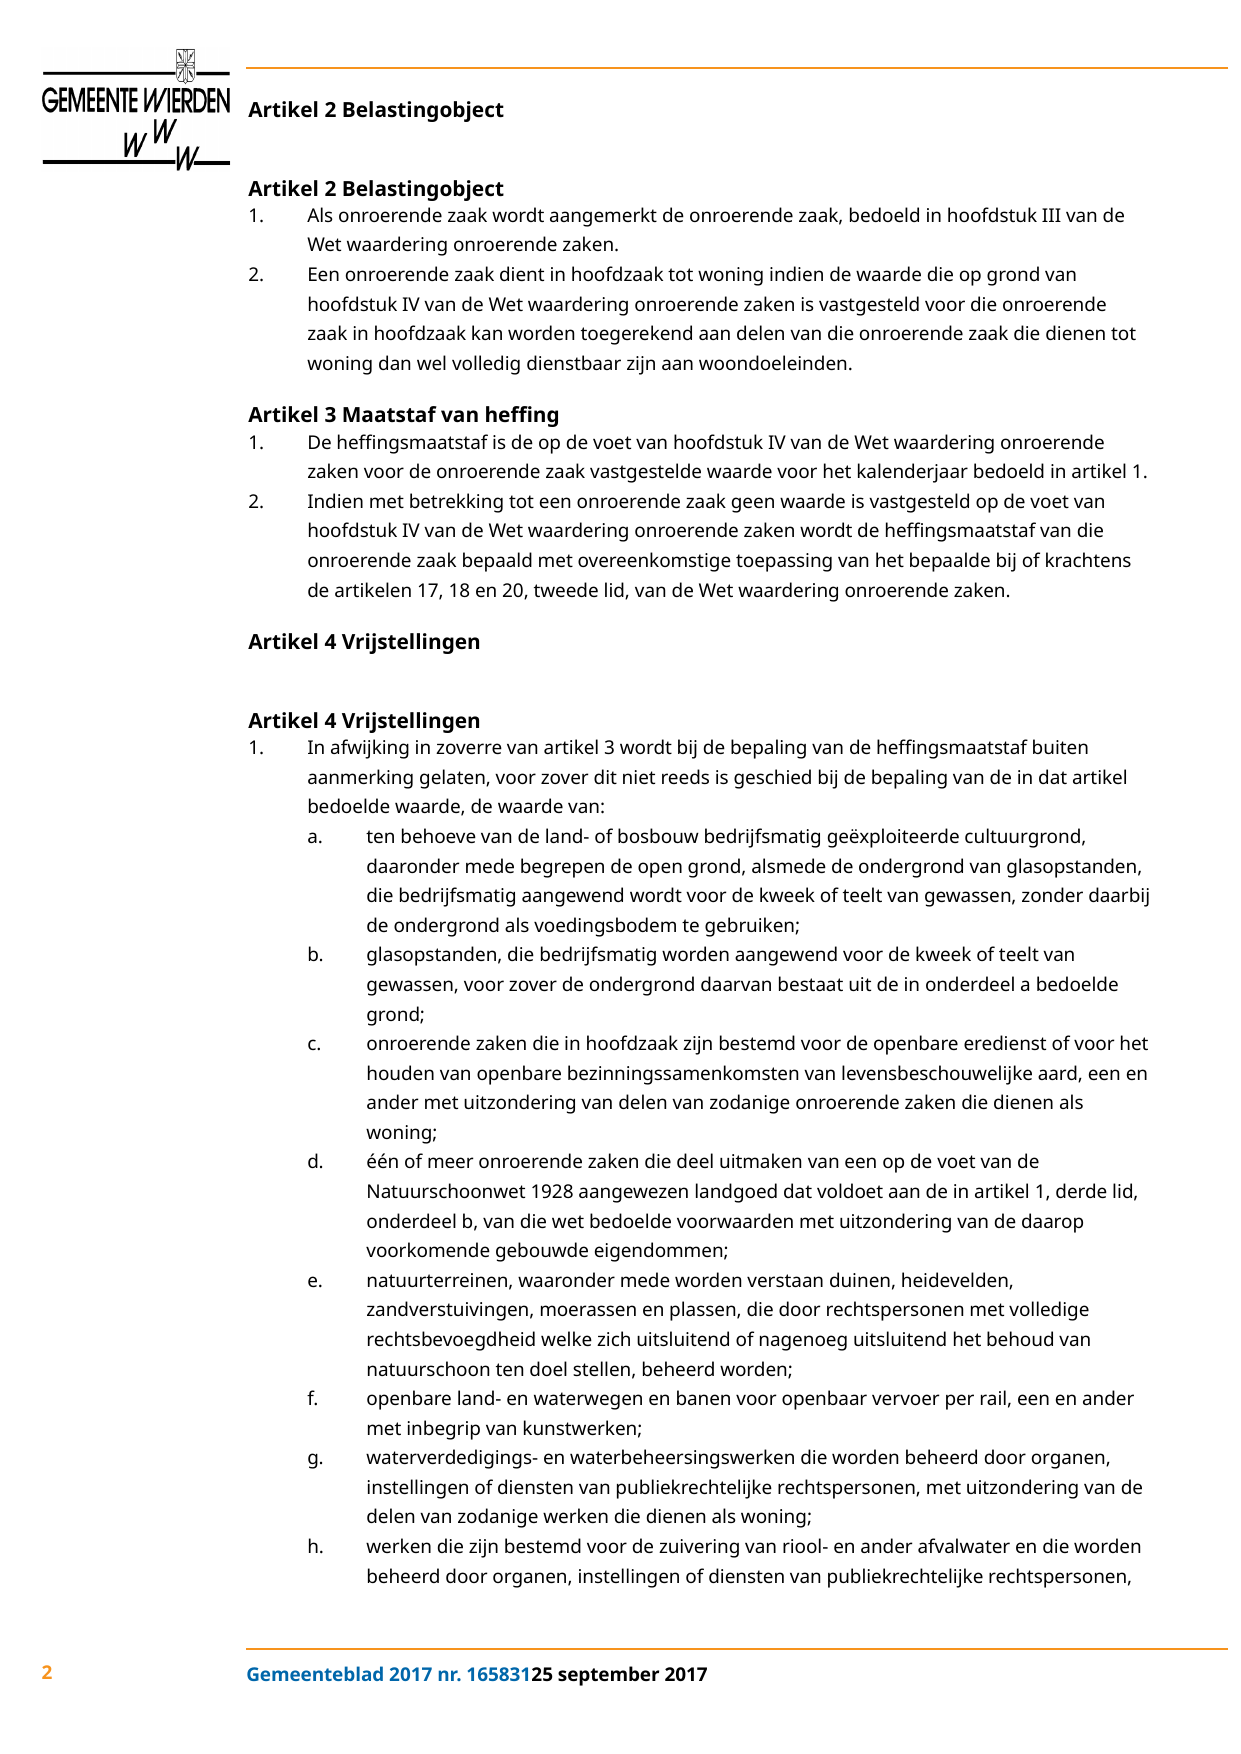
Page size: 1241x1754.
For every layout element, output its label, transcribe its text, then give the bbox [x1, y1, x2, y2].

list Een onroerende zaak dient in hoofdzaak tot woning indien de waarde die op grond van hoofdstuk IV van de Wet waardering onroerende zaken is vastgesteld voor die onroerende zaak in hoofdzaak kan worden toegerekend aan delen van die onroerende zaak die dienen tot woning dan wel volledig dienstbaar zijn aan woondoeleinden. [248, 261, 1152, 376]
picture [41, 47, 231, 172]
list waterverdedigings- en waterbeheersingswerken die worden beheerd door organen, instellingen of diensten van publiekrechtelijke rechtspersonen, met uitzondering van de delen van zodanige werken die dienen als woning; [307, 1444, 1152, 1529]
list openbare land- en waterwegen en banen voor openbaar vervoer per rail, een en ander met inbegrip van kunstwerken; [307, 1385, 1152, 1441]
list ten behoeve van de land- of bosbouw bedrijfsmatig geëxploiteerde cultuurgrond, daaronder mede begrepen de open grond, alsmede de ondergrond van glasopstanden, die bedrijfsmatig aangewend wordt voor de kweek of teelt van gewassen, zonder daarbij de ondergrond als voedingsbodem te gebruiken; [307, 823, 1152, 938]
list één of meer onroerende zaken die deel uitmaken van een op de voet van de Natuurschoonwet 1928 aangewezen landgoed dat voldoet aan de in artikel 1, derde lid, onderdeel b, van die wet bedoelde voorwaarden met uitzondering van de daarop voorkomende gebouwde eigendommen; [307, 1149, 1152, 1263]
text Artikel 4 Vrijstellingen [248, 627, 1152, 656]
text Artikel 2 Belastingobject [248, 174, 1152, 202]
list natuurterreinen, waaronder mede worden verstaan duinen, heidevelden, zandverstuivingen, moerassen en plassen, die door rechtspersonen met volledige rechtsbevoegdheid welke zich uitsluitend of nagenoeg uitsluitend het behoud van natuurschoon ten doel stellen, beheerd worden; [307, 1267, 1152, 1381]
list Indien met betrekking tot een onroerende zaak geen waarde is vastgesteld op de voet van hoofdstuk IV van de Wet waardering onroerende zaken wordt de heffingsmaatstaf van die onroerende zaak bepaald met overeenkomstige toepassing van het bepaalde bij of krachtens de artikelen 17, 18 en 20, tweede lid, van de Wet waardering onroerende zaken. [248, 488, 1152, 602]
text Artikel 2 Belastingobject [248, 95, 1152, 123]
list De heffingsmaatstaf is de op de voet van hoofdstuk IV van de Wet waardering onroerende zaken voor de onroerende zaak vastgestelde waarde voor het kalenderjaar bedoeld in artikel 1. [248, 429, 1152, 484]
list werken die zijn bestemd voor de zuivering van riool- en ander afvalwater en die worden beheerd door organen, instellingen of diensten van publiekrechtelijke rechtspersonen, [307, 1533, 1152, 1588]
list glasopstanden, die bedrijfsmatig worden aangewend voor de kweek of teelt van gewassen, voor zover de ondergrond daarvan bestaat uit de in onderdeel a bedoelde grond; [307, 942, 1152, 1026]
list In afwijking in zoverre van artikel 3 wordt bij de bepaling van de heffingsmaatstaf buiten aanmerking gelaten, voor zover dit niet reeds is geschied bij de bepaling van de in dat artikel bedoelde waarde, de waarde van: [248, 734, 1152, 819]
text Artikel 3 Maatstaf van heffing [248, 400, 1152, 429]
list onroerende zaken die in hoofdzaak zijn bestemd voor de openbare eredienst of voor het houden van openbare bezinningssamenkomsten van levensbeschouwelijke aard, een en ander met uitzondering van delen van zodanige onroerende zaken die dienen als woning; [307, 1030, 1152, 1145]
text Artikel 4 Vrijstellingen [248, 706, 1152, 734]
list Als onroerende zaak wordt aangemerkt de onroerende zaak, bedoeld in hoofdstuk III van de Wet waardering onroerende zaken. [248, 202, 1152, 257]
